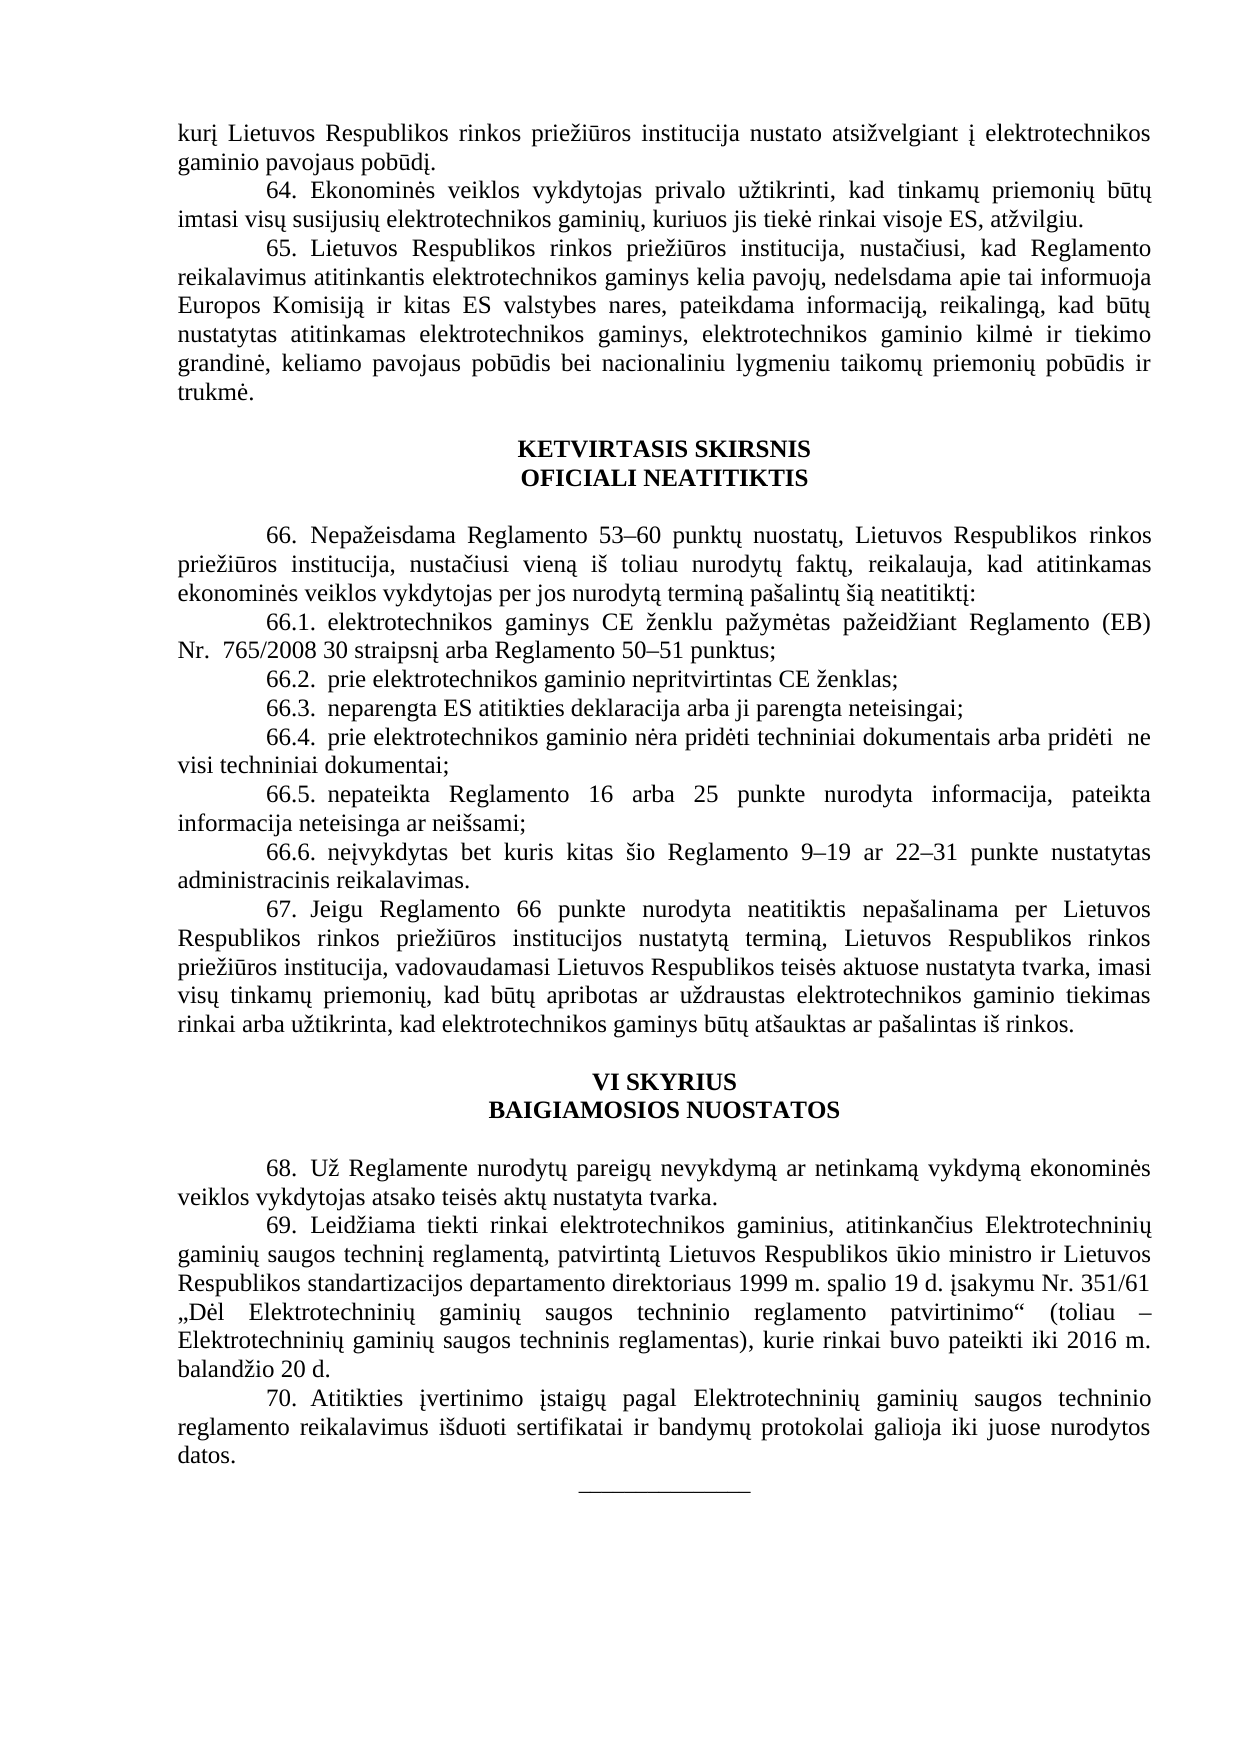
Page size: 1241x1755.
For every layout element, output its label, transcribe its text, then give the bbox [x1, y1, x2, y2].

text 67. Jeigu Reglamento 66 punkte nurodyta neatitiktis nepašalinama per Lietuvos Respublikos rinkos priežiūros institucijos nustatytą terminą, Lietuvos Respublikos rinkos priežiūros institucija, vadovaudamasi Lietuvos Respublikos teisės aktuose nustatyta tvarka, imasi visų tinkamų priemonių, kad būtų apribotas ar uždraustas elektrotechnikos gaminio tiekimas rinkai arba užtikrinta, kad elektrotechnikos gaminys būtų atšauktas ar pašalintas iš rinkos. [177, 894, 1152, 1038]
text Oficiali neatitiktis [177, 463, 1152, 492]
text 66.5. nepateikta Reglamento 16 arba 25 punkte nurodyta informacija, pateikta informacija neteisinga ar neišsami; [177, 779, 1152, 837]
text 69. Leidžiama tiekti rinkai elektrotechnikos gaminius, atitinkančius Elektrotechninių gaminių saugos techninį reglamentą, patvirtintą Lietuvos Respublikos ūkio ministro ir Lietuvos Respublikos standartizacijos departamento direktoriaus 1999 m. spalio 19 d. įsakymu Nr. 351/61 „Dėl Elektrotechninių gaminių saugos techninio reglamento patvirtinimo“ (toliau – Elektrotechninių gaminių saugos techninis reglamentas), kurie rinkai buvo pateikti iki 2016 m. balandžio 20 d. [177, 1211, 1152, 1383]
text BAIGIAMOSIOS NUOSTATOS [177, 1096, 1152, 1124]
text KETVIRTASIS SKIRSNIS [177, 434, 1152, 463]
text 70. Atitikties įvertinimo įstaigų pagal Elektrotechninių gaminių saugos techninio reglamento reikalavimus išduoti sertifikatai ir bandymų protokolai galioja iki juose nurodytos datos. [177, 1383, 1152, 1469]
text kurį Lietuvos Respublikos rinkos priežiūros institucija nustato atsižvelgiant į elektrotechnikos gaminio pavojaus pobūdį. [177, 118, 1152, 176]
text 64. Ekonominės veiklos vykdytojas privalo užtikrinti, kad tinkamų priemonių būtų imtasi visų susijusių elektrotechnikos gaminių, kuriuos jis tiekė rinkai visoje ES, atžvilgiu. [177, 176, 1152, 233]
text 66.1. elektrotechnikos gaminys CE ženklu pažymėtas pažeidžiant Reglamento (EB) Nr. 765/2008 30 straipsnį arba Reglamento 50–51 punktus; [177, 607, 1152, 664]
text 66.6. neįvykdytas bet kuris kitas šio Reglamento 9–19 ar 22–31 punkte nustatytas administracinis reikalavimas. [177, 837, 1152, 894]
text 66.4. prie elektrotechnikos gaminio nėra pridėti techniniai dokumentais arba pridėti ne visi techniniai dokumentai; [177, 722, 1152, 779]
text 65. Lietuvos Respublikos rinkos priežiūros institucija, nustačiusi, kad Reglamento reikalavimus atitinkantis elektrotechnikos gaminys kelia pavojų, nedelsdama apie tai informuoja Europos Komisiją ir kitas ES valstybes nares, pateikdama informaciją, reikalingą, kad būtų nustatytas atitinkamas elektrotechnikos gaminys, elektrotechnikos gaminio kilmė ir tiekimo grandinė, keliamo pavojaus pobūdis bei nacionaliniu lygmeniu taikomų priemonių pobūdis ir trukmė. [177, 233, 1152, 406]
text VI SKYRIUS [177, 1067, 1152, 1096]
text 66.3. neparengta ES atitikties deklaracija arba ji parengta neteisingai; [177, 693, 1152, 722]
text 66.2. prie elektrotechnikos gaminio nepritvirtintas CE ženklas; [177, 664, 1152, 693]
text _______________ [177, 1469, 1152, 1496]
text 66. Nepažeisdama Reglamento 53–60 punktų nuostatų, Lietuvos Respublikos rinkos priežiūros institucija, nustačiusi vieną iš toliau nurodytų faktų, reikalauja, kad atitinkamas ekonominės veiklos vykdytojas per jos nurodytą terminą pašalintų šią neatitiktį: [177, 521, 1152, 607]
text 68. Už Reglamente nurodytų pareigų nevykdymą ar netinkamą vykdymą ekonominės veiklos vykdytojas atsako teisės aktų nustatyta tvarka. [177, 1153, 1152, 1211]
